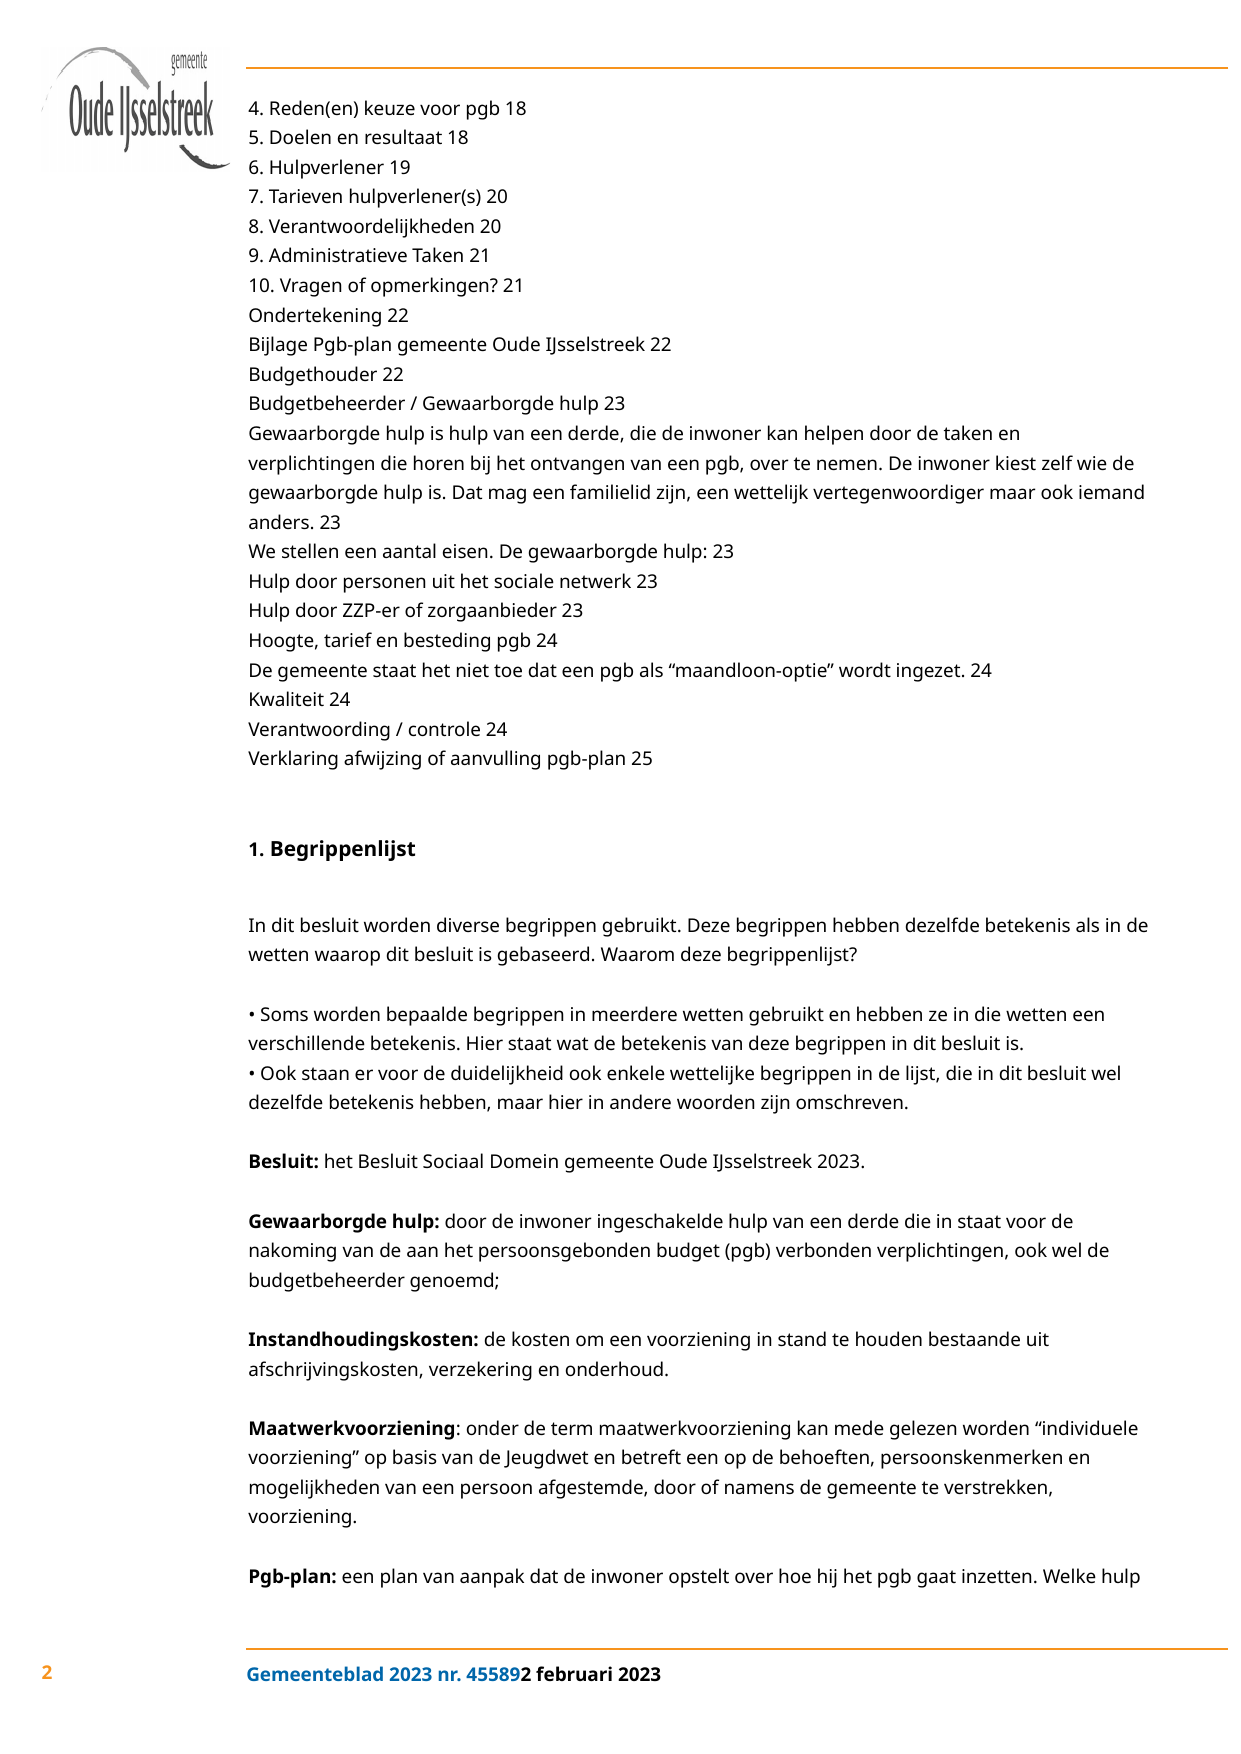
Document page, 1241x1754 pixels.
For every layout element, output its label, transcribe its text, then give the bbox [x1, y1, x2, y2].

text Verklaring afwijzing of aanvulling pgb-plan 25 [248, 746, 1152, 771]
text Besluit: het Besluit Sociaal Domein gemeente Oude IJsselstreek 2023. [248, 1149, 1152, 1174]
text 8. Verantwoordelijkheden 20 [248, 213, 1152, 239]
text 6. Hulpverlener 19 [248, 154, 1152, 180]
text Hulp door ZZP-er of zorgaanbieder 23 [248, 598, 1152, 623]
text In dit besluit worden diverse begrippen gebruikt. Deze begrippen hebben dezelfde betekenis als in de wetten waarop dit besluit is gebaseerd. Waarom deze begrippenlijst? [248, 912, 1152, 967]
text Hulp door personen uit het sociale netwerk 23 [248, 568, 1152, 594]
text 9. Administratieve Taken 21 [248, 243, 1152, 268]
text Pgb-plan: een plan van aanpak dat de inwoner opstelt over hoe hij het pgb gaat inzetten. Welke hulp [248, 1563, 1152, 1589]
text Bijlage Pgb-plan gemeente Oude IJsselstreek 22 [248, 331, 1152, 357]
text Instandhoudingskosten: de kosten om een voorziening in stand te houden bestaande uit afschrijvingskosten, verzekering en onderhoud. [248, 1326, 1152, 1382]
text 7. Tarieven hulpverlener(s) 20 [248, 183, 1152, 209]
text 4. Reden(en) keuze voor pgb 18 [248, 95, 1152, 121]
text We stellen een aantal eisen. De gewaarborgde hulp: 23 [248, 538, 1152, 564]
text Budgethouder 22 [248, 361, 1152, 387]
text 1. Begrippenlijst [248, 834, 1152, 863]
picture [41, 47, 231, 172]
text 10. Vragen of opmerkingen? 21 [248, 272, 1152, 298]
text Gewaarborgde hulp is hulp van een derde, die de inwoner kan helpen door de taken en verplichtingen die horen bij het ontvangen van een pgb, over te nemen. De inwoner kiest zelf wie de gewaarborgde hulp is. Dat mag een familielid zijn, een wettelijk vertegenwoordiger maar ook iemand anders. 23 [248, 420, 1152, 535]
text • Soms worden bepaalde begrippen in meerdere wetten gebruikt en hebben ze in die wetten een verschillende betekenis. Hier staat wat de betekenis van deze begrippen in dit besluit is. [248, 1001, 1152, 1056]
text Maatwerkvoorziening: onder de term maatwerkvoorziening kan mede gelezen worden “individuele voorziening” op basis van de Jeugdwet en betreft een op de behoeften, persoonskenmerken en mogelijkheden van een persoon afgestemde, door of namens de gemeente te verstrekken, voorziening. [248, 1415, 1152, 1529]
text Ondertekening 22 [248, 302, 1152, 328]
text De gemeente staat het niet toe dat een pgb als “maandloon-optie” wordt ingezet. 24 [248, 657, 1152, 683]
text Hoogte, tarief en besteding pgb 24 [248, 627, 1152, 653]
text • Ook staan er voor de duidelijkheid ook enkele wettelijke begrippen in de lijst, die in dit besluit wel dezelfde betekenis hebben, maar hier in andere woorden zijn omschreven. [248, 1060, 1152, 1115]
text Budgetbeheerder / Gewaarborgde hulp 23 [248, 391, 1152, 416]
text Gewaarborgde hulp: door de inwoner ingeschakelde hulp van een derde die in staat voor de nakoming van de aan het persoonsgebonden budget (pgb) verbonden verplichtingen, ook wel de budgetbeheerder genoemd; [248, 1208, 1152, 1293]
text Kwaliteit 24 [248, 686, 1152, 712]
text 5. Doelen en resultaat 18 [248, 124, 1152, 150]
text Verantwoording / controle 24 [248, 716, 1152, 742]
